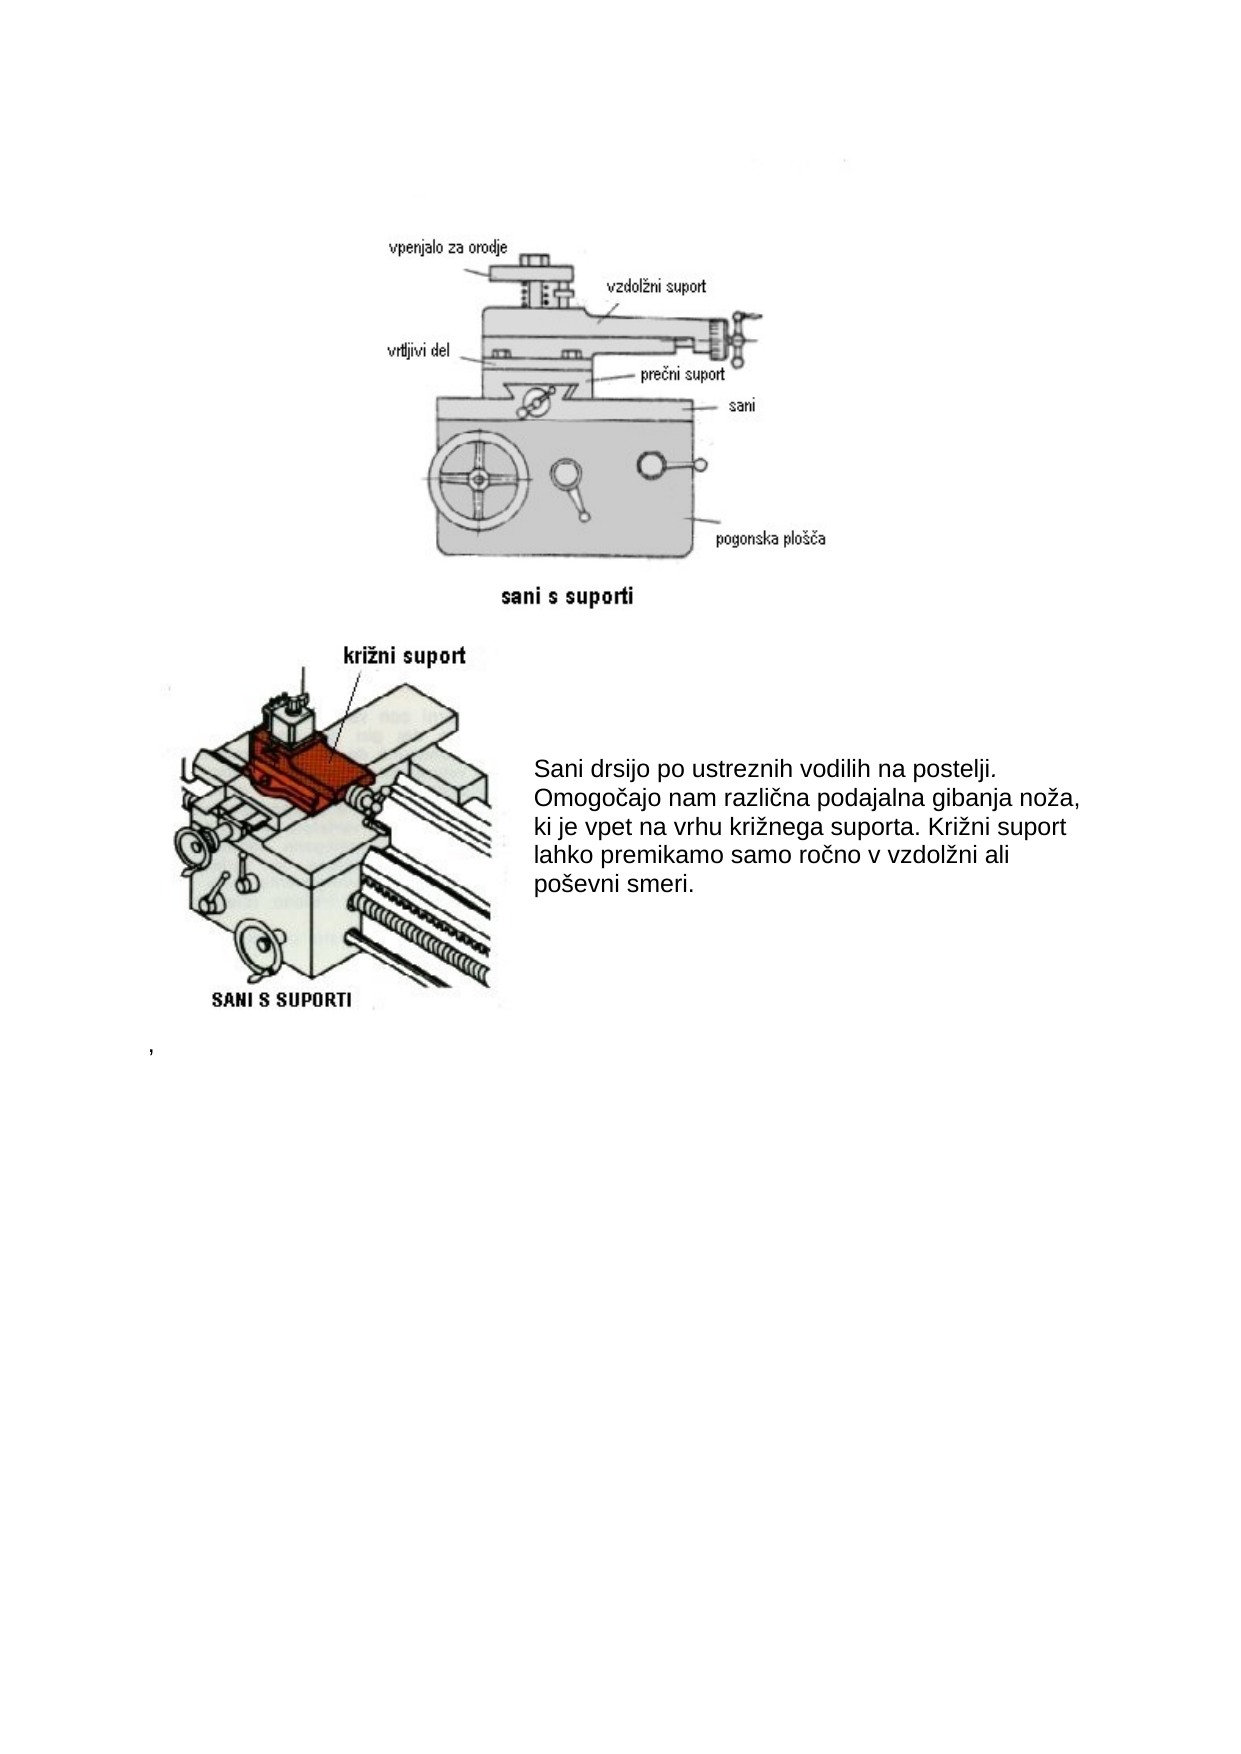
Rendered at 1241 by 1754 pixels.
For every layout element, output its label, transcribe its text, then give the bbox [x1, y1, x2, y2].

text , [148, 1029, 1093, 1058]
picture [363, 147, 877, 623]
table_header Sani drsijo po ustreznih vodilih na postelji. Omogočajo nam različna podajalna gibanja noža, ki je vpet na vrhu križnega suporta. Križni suport lahko premikamo samo ročno v vzdolžni ali poševni smeri. [532, 633, 1100, 1019]
table_header [146, 633, 532, 1019]
picture [147, 634, 522, 1018]
